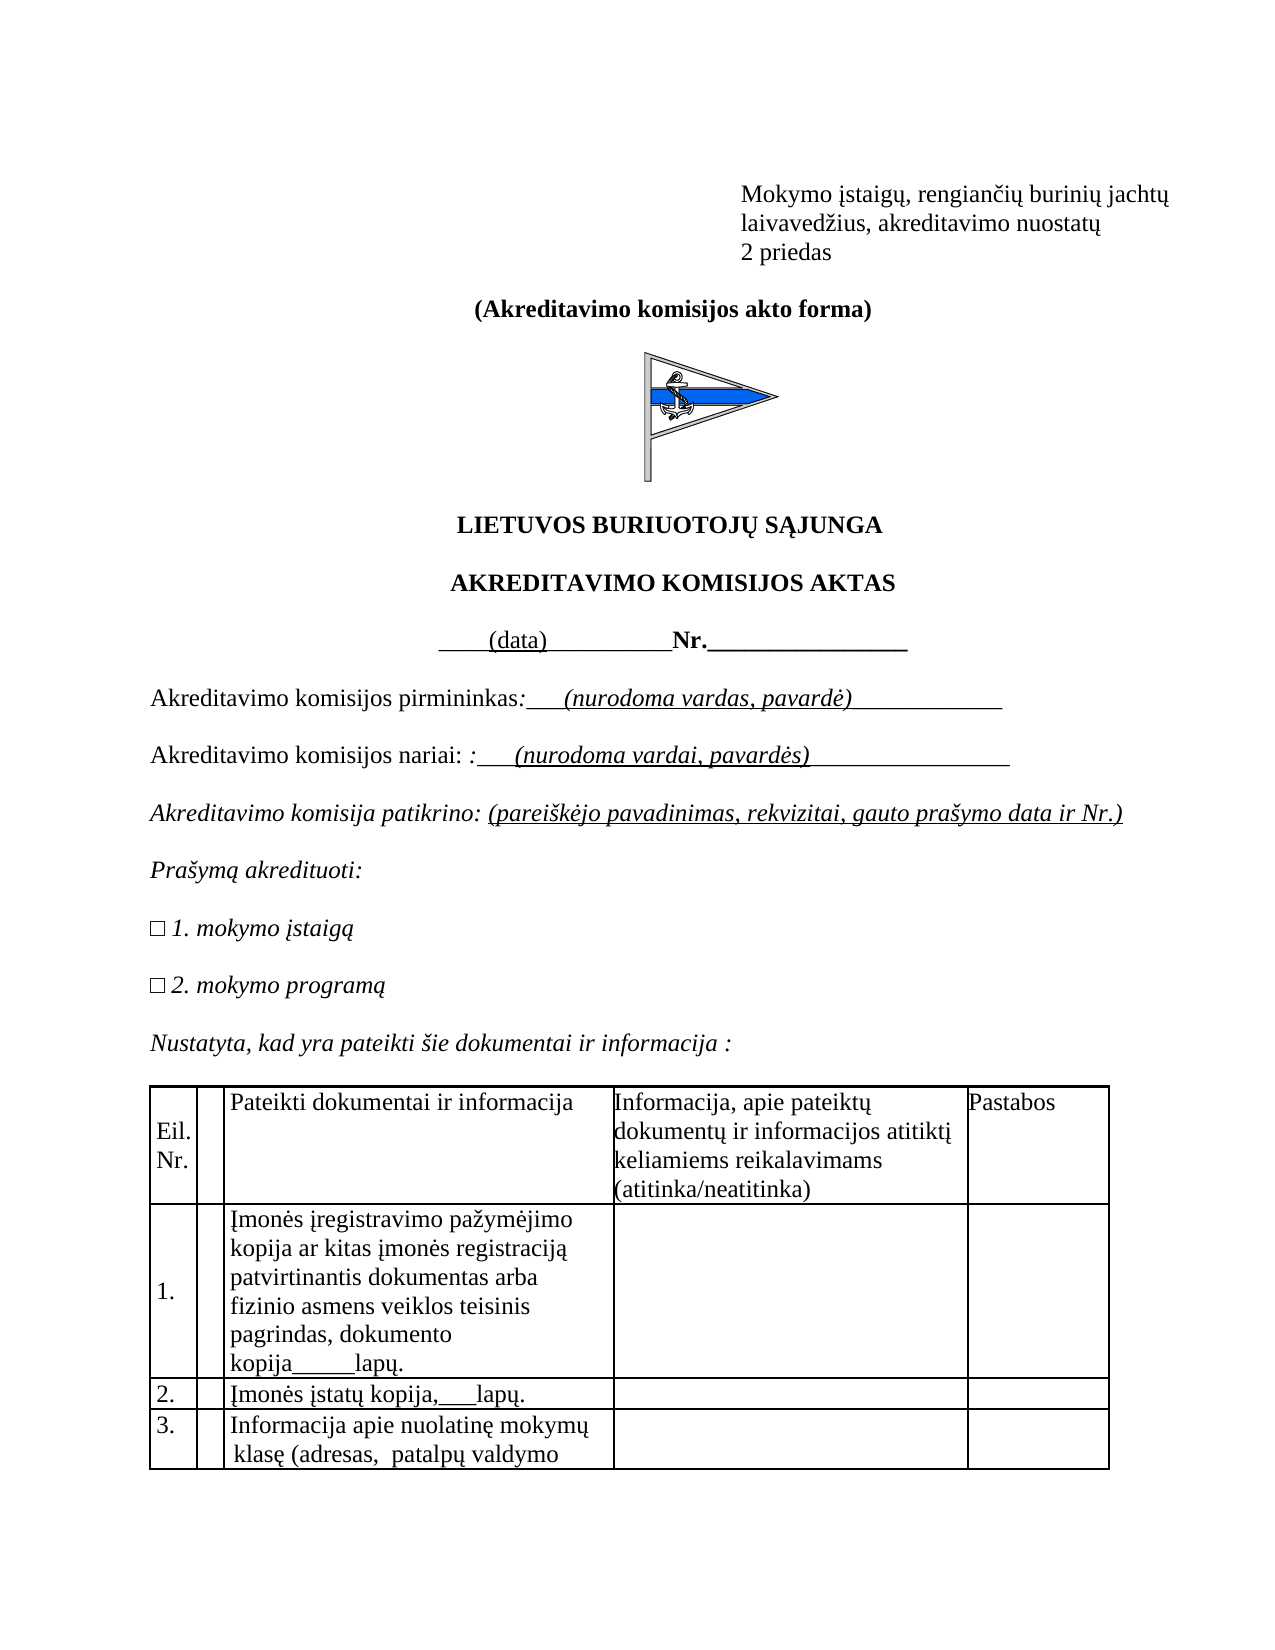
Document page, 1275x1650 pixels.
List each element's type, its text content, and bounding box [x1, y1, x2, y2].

table_header Informacija, apie pateiktų dokumentų ir informacijos atitiktį keliamiems reikalavimams (atitinka/neatitinka) [615, 1088, 967, 1202]
text Nustatyta, kad yra pateikti šie dokumentai ir informacija : [150, 1028, 1196, 1057]
table_cell [615, 1205, 967, 1377]
text ____(data)__________Nr.________________ [150, 625, 1196, 654]
table_cell 1. [151, 1205, 196, 1377]
text 2 priedas [741, 237, 1196, 266]
text Akreditavimo komisija patikrino: (pareiškėjo pavadinimas, rekvizitai, gauto prašymo data ir Nr.) [150, 798, 1196, 827]
text Akreditavimo komisijos pirmininkas:___(nurodoma vardas, pavardė)____________ [150, 683, 1196, 712]
table_cell [969, 1410, 1108, 1467]
table_header Pateikti dokumentai ir informacija [225, 1088, 613, 1202]
text AKREDITAVIMO KOMISIJOS AKTAS [150, 568, 1196, 597]
text (Akreditavimo komisijos akto forma) [150, 294, 1196, 323]
table_cell [198, 1379, 223, 1408]
text □ 2. mokymo programą [150, 970, 1196, 999]
text LIETUVOS BURIUOTOJŲ SĄJUNGA [150, 510, 1196, 539]
text laivavedžius, akreditavimo nuostatų [741, 208, 1196, 237]
text Mokymo įstaigų, rengiančių burinių jachtų [741, 179, 1196, 208]
table_cell [969, 1205, 1108, 1377]
table_cell 3. [151, 1410, 196, 1467]
text Prašymą akredituoti: [150, 855, 1196, 884]
table_cell Įmonės įregistravimo pažymėjimo kopija ar kitas įmonės registraciją patvirtinantis dokumentas arba fizinio asmens veiklos teisinis pagrindas, dokumento kopija_____lapų. [225, 1205, 613, 1377]
table_header Pastabos [969, 1088, 1108, 1202]
text □ 1. mokymo įstaigą [150, 913, 1196, 942]
table_header [198, 1088, 223, 1202]
table_cell 2. [151, 1379, 196, 1408]
table_cell [198, 1205, 223, 1377]
table_cell [198, 1410, 223, 1467]
table_cell Informacija apie nuolatinę mokymų klasę (adresas, patalpų valdymo [225, 1410, 613, 1467]
table_cell Įmonės įstatų kopija,___lapų. [225, 1379, 613, 1408]
table_cell [615, 1379, 967, 1408]
table_cell [615, 1410, 967, 1467]
table_cell [969, 1379, 1108, 1408]
table_header Eil. Nr. [151, 1088, 196, 1202]
text Akreditavimo komisijos nariai: :___(nurodoma vardai, pavardės)________________ [150, 740, 1196, 769]
